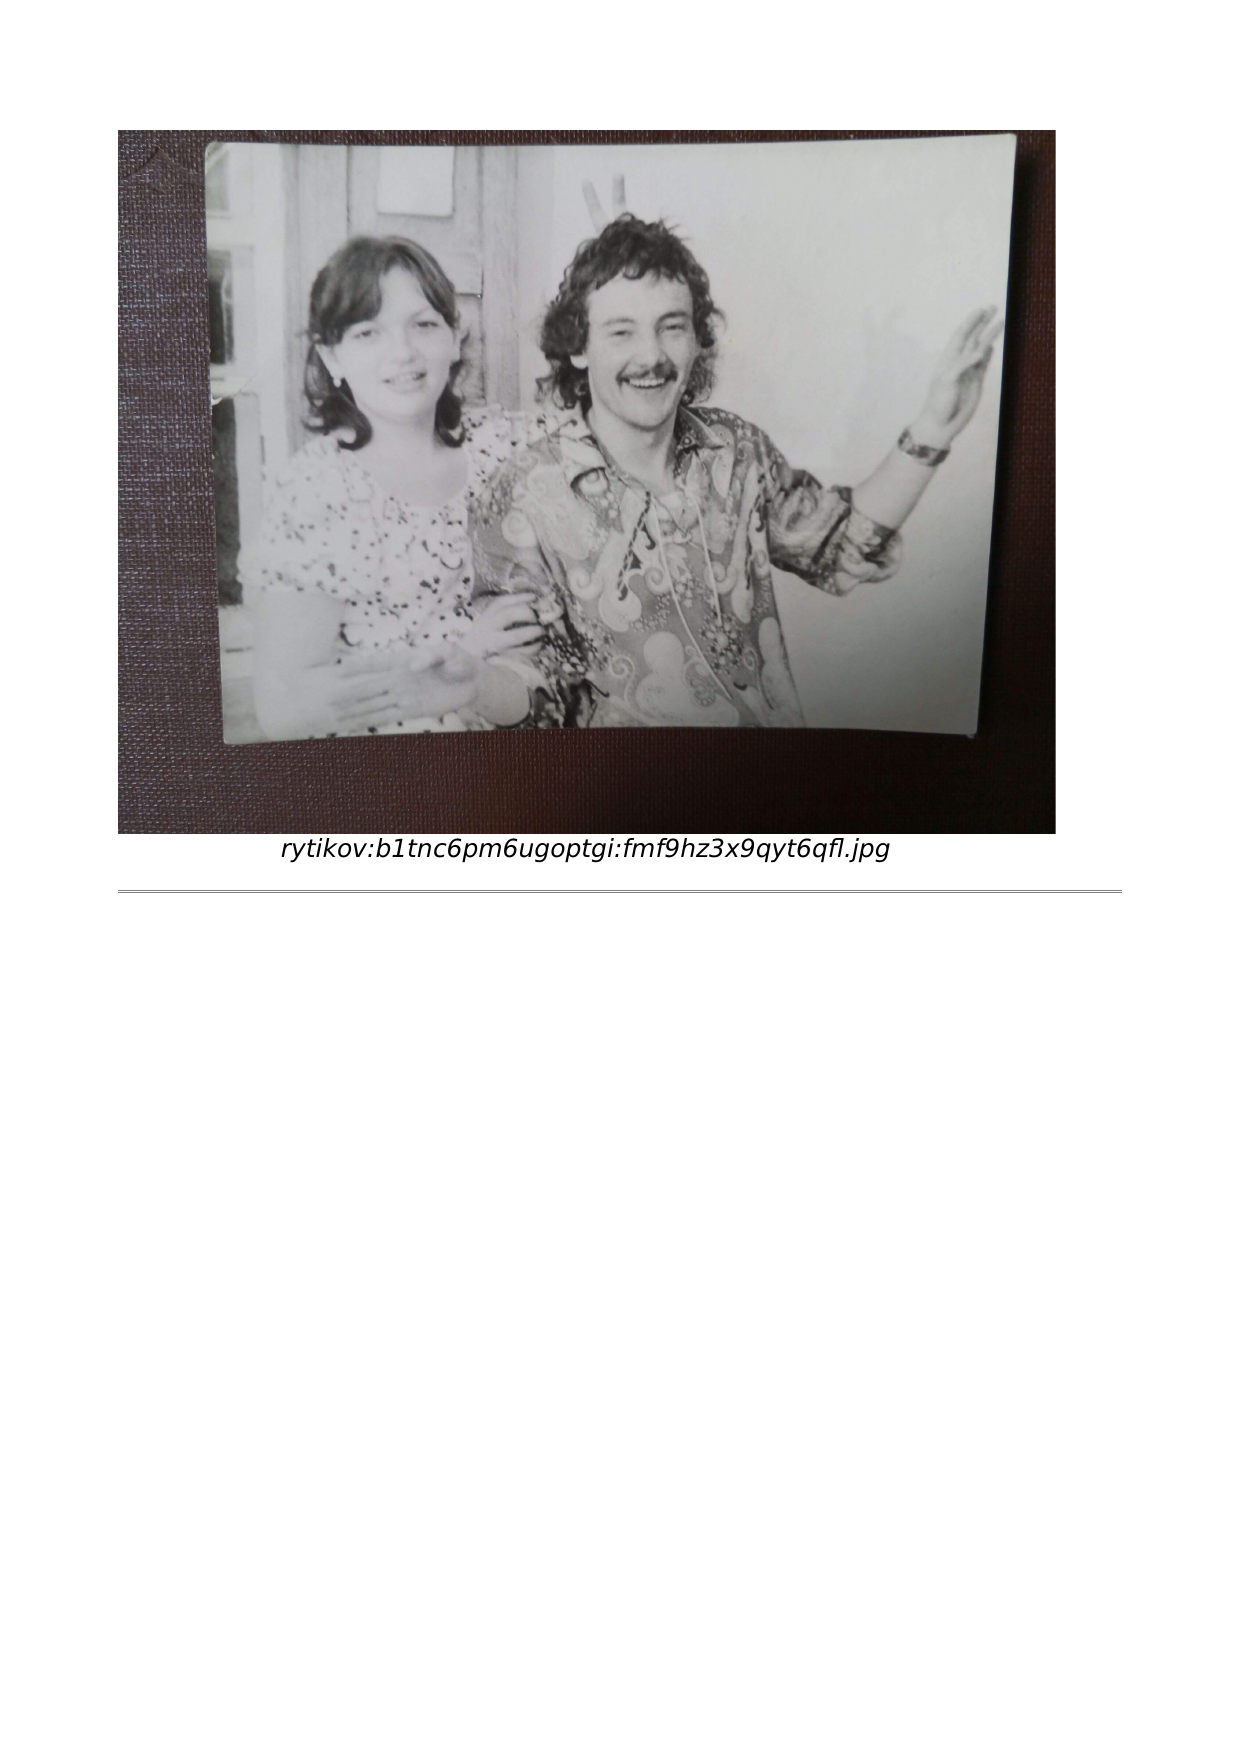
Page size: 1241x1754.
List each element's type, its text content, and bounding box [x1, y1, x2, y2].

picture [118, 130, 1056, 834]
text rytikov:b1tnc6pm6ugoptgi:fmf9hz3x9qyt6qfl.jpg [118, 834, 1056, 863]
